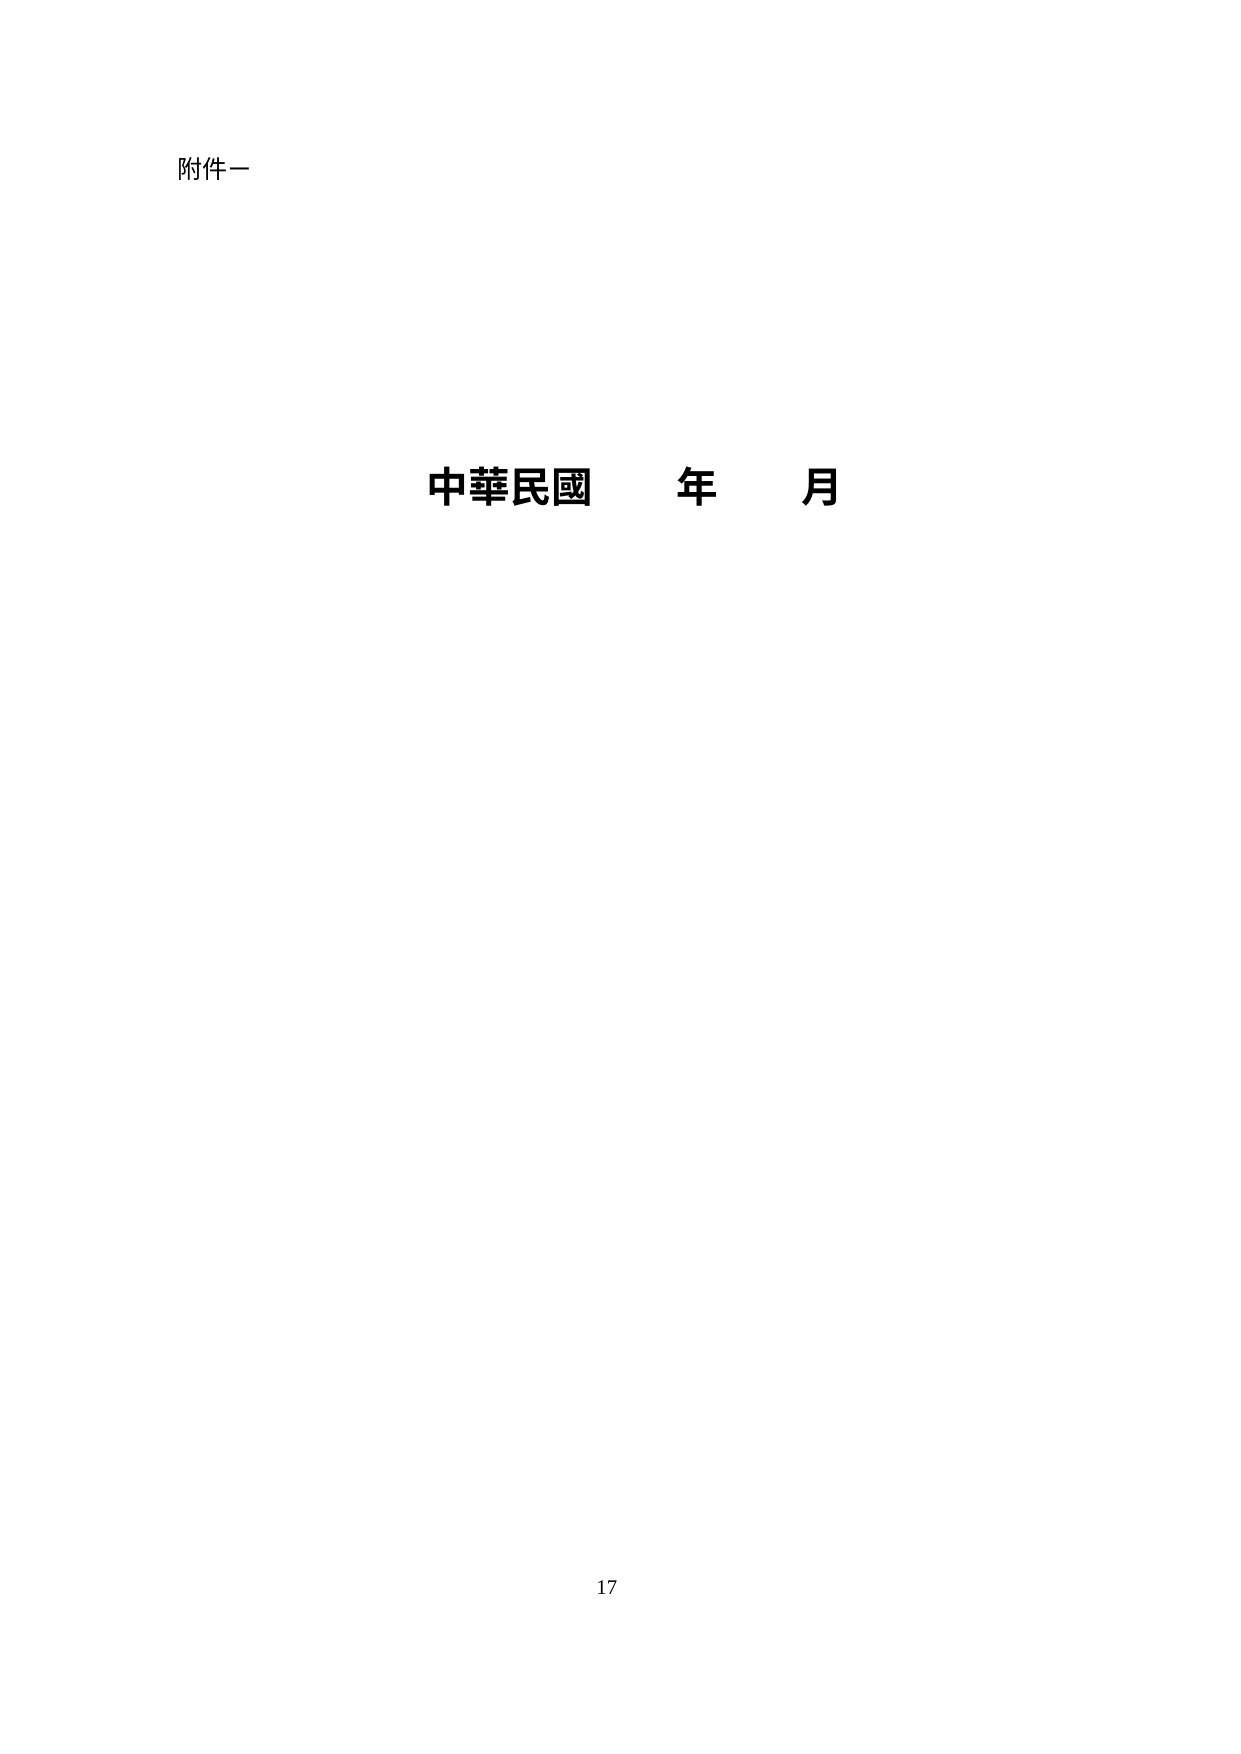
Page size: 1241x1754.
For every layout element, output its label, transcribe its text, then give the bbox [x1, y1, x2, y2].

text 中華民國 年 月 [177, 443, 1092, 505]
